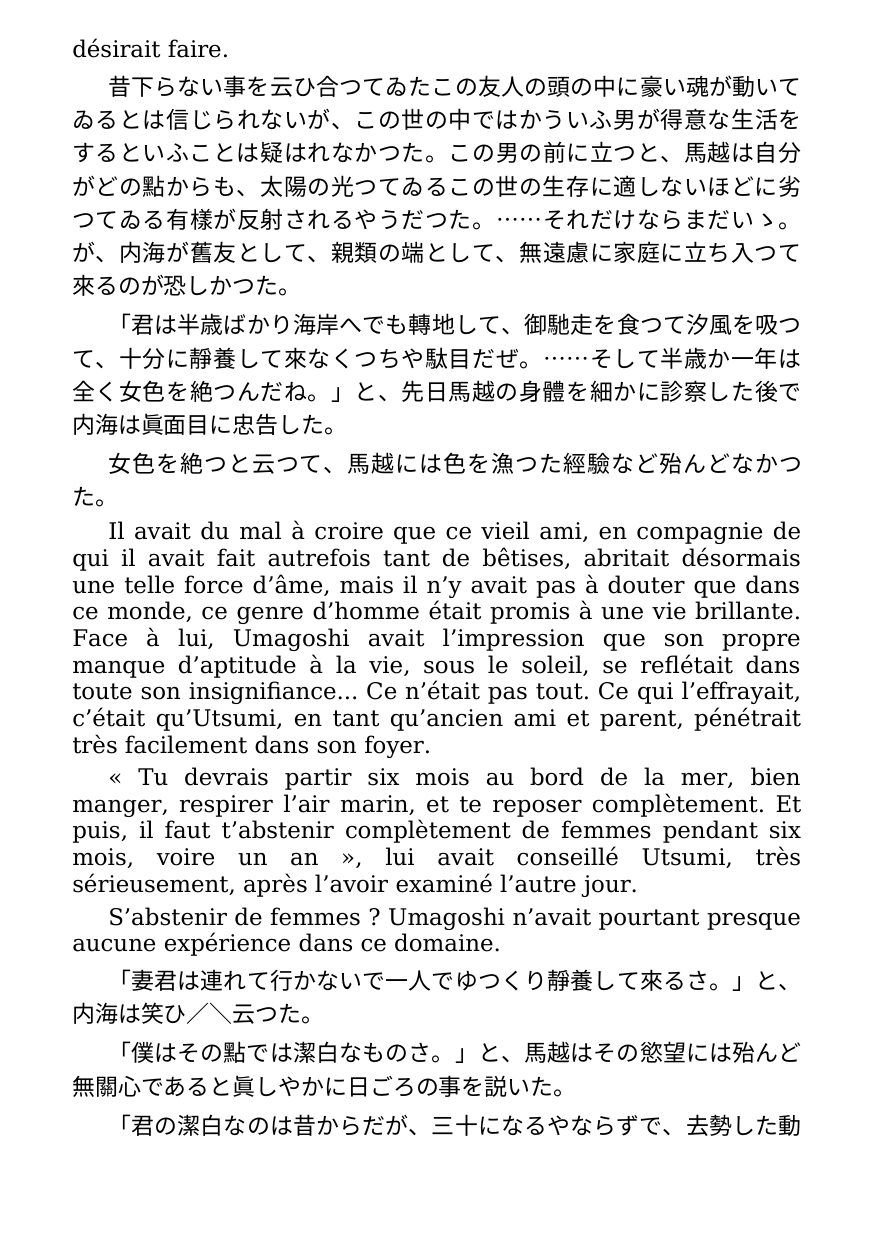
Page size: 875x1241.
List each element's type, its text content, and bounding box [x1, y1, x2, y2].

text 女色を絶つと云つて、馬越には色を漁つた經驗など殆んどなかつた。 [72, 446, 802, 512]
text désirait faire. [72, 36, 802, 63]
text Il avait du mal à croire que ce vieil ami, en compagnie de qui il avait fait autrefois tant de bêtises, abritait désormais une telle force d’âme, mais il n’y avait pas à douter que dans ce monde, ce genre d’homme était promis à une vie brillante. Face à lui, Umagoshi avait l’impression que son propre manque d’aptitude à la vie, sous le soleil, se reflétait dans toute son insignifiance... Ce n’était pas tout. Ce qui l’effrayait, c’était qu’Utsumi, en tant qu’ancien ami et parent, pénétrait très facilement dans son foyer. [72, 518, 802, 758]
text 「君は半歳ばかり海岸へでも轉地して、御馳走を食つて汐風を吸つて、十分に靜養して來なくつちや駄目だぜ。……そして半歳か一年は全く女色を絶つんだね。」と、先日馬越の身體を細かに診察した後で内海は眞面目に忠告した。 [72, 307, 802, 440]
text 「君の潔白なのは昔からだが、三十になるやならずで、去勢した動 [72, 1108, 802, 1141]
text 「妻君は連れて行かないで一人でゆつくり靜養して來るさ。」と、内海は笑ひ／＼云つた。 [72, 963, 802, 1029]
text 「僕はその點では潔白なものさ。」と、馬越はその慾望には殆んど無關心であると眞しやかに日ごろの事を説いた。 [72, 1035, 802, 1102]
text « Tu devrais partir six mois au bord de la mer, bien manger, respirer l’air marin, et te reposer complètement. Et puis, il faut t’abstenir complètement de femmes pendant six mois, voire un an », lui avait conseillé Utsumi, très sérieusement, après l’avoir examiné l’autre jour. [72, 764, 802, 898]
text 昔下らない事を云ひ合つてゐたこの友人の頭の中に豪い魂が動いてゐるとは信じられないが、この世の中ではかういふ男が得意な生活をするといふことは疑はれなかつた。この男の前に立つと、馬越は自分がどの點からも、太陽の光つてゐるこの世の生存に適しないほどに劣つてゐる有樣が反射されるやうだつた。……それだけならまだいゝ。が、内海が舊友として、親類の端として、無遠慮に家庭に立ち入つて來るのが恐しかつた。 [72, 69, 802, 301]
text S’abstenir de femmes ? Umagoshi n’avait pourtant presque aucune expérience dans ce domaine. [72, 904, 802, 957]
